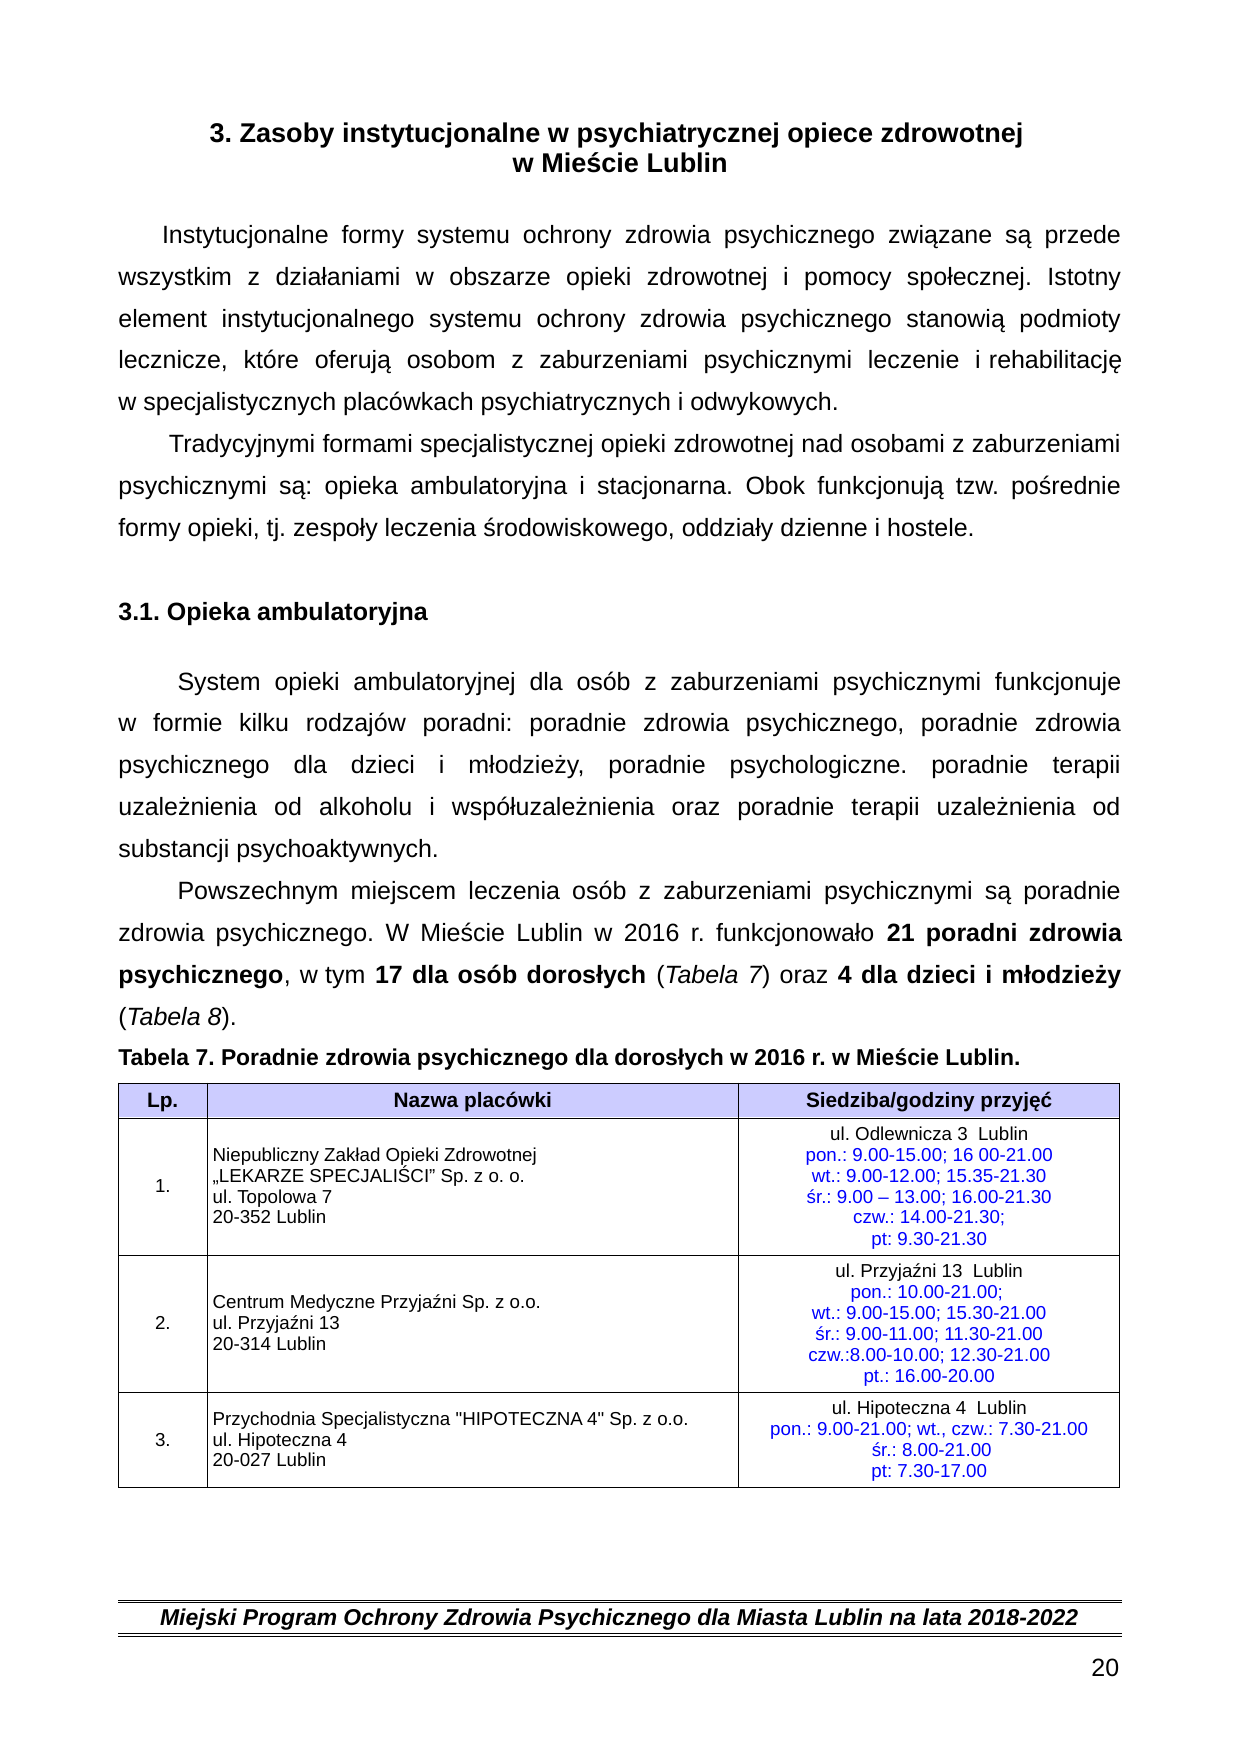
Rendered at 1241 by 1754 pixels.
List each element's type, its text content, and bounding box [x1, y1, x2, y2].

table_cell Centrum Medyczne Przyjaźni Sp. z o.o. ul. Przyjaźni 13 20-314 Lublin [208, 1256, 738, 1392]
table_cell 2. [119, 1256, 207, 1392]
text Tabela 7. Poradnie zdrowia psychicznego dla dorosłych w 2016 r. w Mieście Lublin. [118, 1044, 1122, 1070]
text System opieki ambulatoryjnej dla osób z zaburzeniami psychicznymi funkcjonuje w formie kilku rodzajów poradni: poradnie zdrowia psychicznego, poradnie zdrowia psychicznego dla dzieci i młodzieży, poradnie psychologiczne. poradnie terapii uzależnienia od alkoholu i współuzależnienia oraz poradnie terapii uzależnienia od substancji psychoaktywnych. [118, 667, 1122, 863]
table_cell 3. [119, 1393, 207, 1487]
table_header Lp. [119, 1084, 207, 1117]
table_header Nazwa placówki [208, 1084, 738, 1117]
text Tradycyjnymi formami specjalistycznej opieki zdrowotnej nad osobami z zaburzeniami psychicznymi są: opieka ambulatoryjna i stacjonarna. Obok funkcjonują tzw. pośrednie formy opieki, tj. zespoły leczenia środowiskowego, oddziały dzienne i hostele. [118, 430, 1122, 542]
table_cell ul. Hipoteczna 4 Lublin pon.: 9.00-21.00; wt., czw.: 7.30-21.00 śr.: 8.00-21.00 pt: 7.30-17.00 [739, 1393, 1119, 1487]
subtitle 3. Zasoby instytucjonalne w psychiatrycznej opiece zdrowotnej [118, 118, 1122, 148]
table_cell ul. Odlewnicza 3 Lublin pon.: 9.00-15.00; 16 00-21.00 wt.: 9.00-12.00; 15.35-21.30 śr.: 9.00 – 13.00; 16.00-21.30 czw.: 14.00-21.30; pt: 9.30-21.30 [739, 1119, 1119, 1254]
subtitle w Mieście Lublin [118, 148, 1122, 179]
table_header Siedziba/godziny przyjęć [739, 1084, 1119, 1117]
subtitle 3.1. Opieka ambulatoryjna [118, 597, 1122, 625]
text Instytucjonalne formy systemu ochrony zdrowia psychicznego związane są przede wszystkim z działaniami w obszarze opieki zdrowotnej i pomocy społecznej. Istotny element instytucjonalnego systemu ochrony zdrowia psychicznego stanowią podmioty lecznicze, które oferują osobom z zaburzeniami psychicznymi leczenie i rehabilitację w specjalistycznych placówkach psychiatrycznych i odwykowych. [118, 221, 1122, 416]
table_cell Przychodnia Specjalistyczna "HIPOTECZNA 4" Sp. z o.o. ul. Hipoteczna 4 20-027 Lublin [208, 1393, 738, 1487]
table_cell Niepubliczny Zakład Opieki Zdrowotnej „LEKARZE SPECJALIŚCI” Sp. z o. o. ul. Topolowa 7 20-352 Lublin [208, 1119, 738, 1254]
table_cell 1. [119, 1119, 207, 1254]
text Powszechnym miejscem leczenia osób z zaburzeniami psychicznymi są poradnie zdrowia psychicznego. W Mieście Lublin w 2016 r. funkcjonowało 21 poradni zdrowia psychicznego, w tym 17 dla osób dorosłych (Tabela 7) oraz 4 dla dzieci i młodzieży (Tabela 8). [118, 877, 1122, 1030]
table_cell ul. Przyjaźni 13 Lublin pon.: 10.00-21.00; wt.: 9.00-15.00; 15.30-21.00 śr.: 9.00-11.00; 11.30-21.00 czw.:8.00-10.00; 12.30-21.00 pt.: 16.00-20.00 [739, 1256, 1119, 1392]
